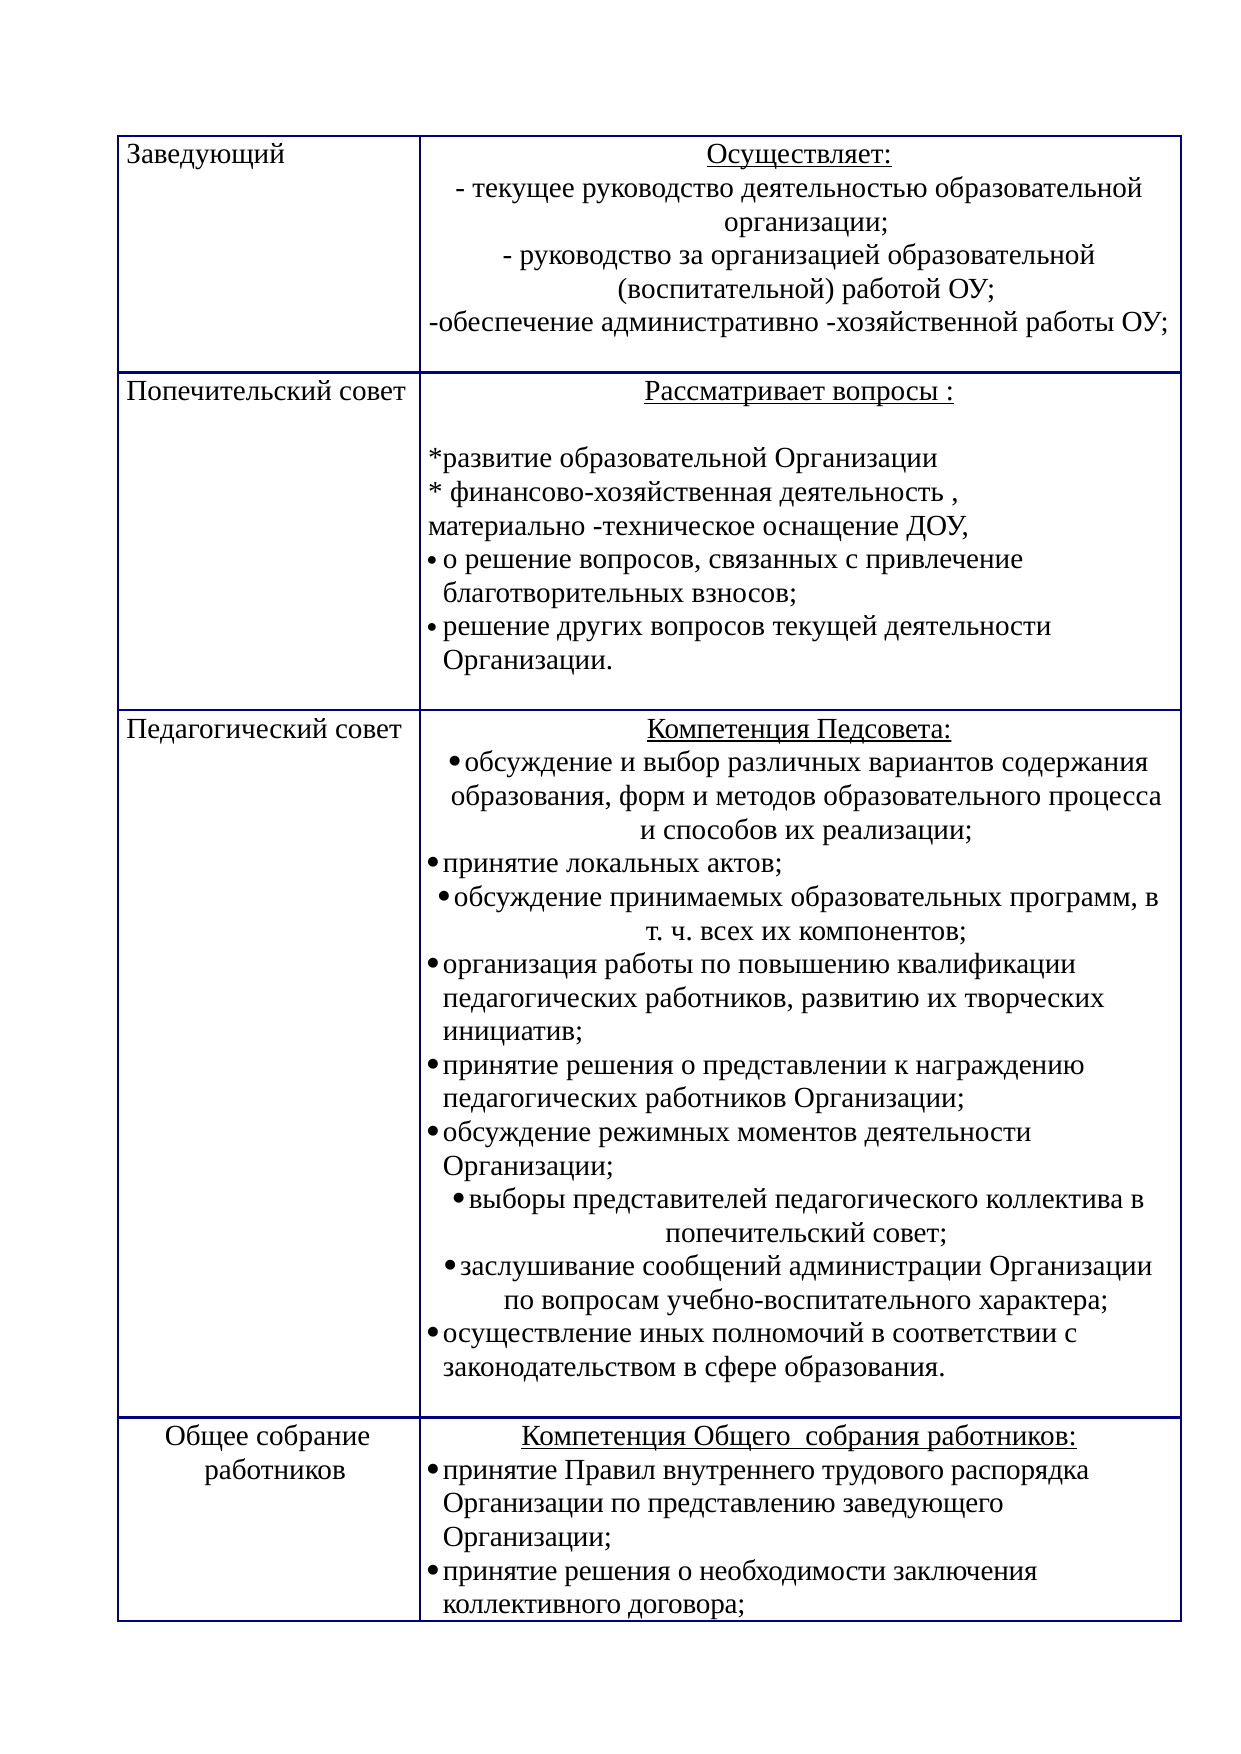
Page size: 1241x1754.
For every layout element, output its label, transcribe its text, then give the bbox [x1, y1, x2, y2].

table_cell Компетенция Общего собрания работников: принятие Правил внутреннего трудового распорядка Организации по представлению заведующего Организации; принятие решения о необходимости заключения коллективного договора; принятие коллективного договора; заслушивание ежегодного отчета профсоюзного комитета и администрации Организации о выполнении коллективного договора; определение численности и срока полномочий комиссии по трудовым спорам, избрание ее членов; избрание представителей трудового коллектива в органы управления Организацией; выдвижение коллективных требований работников Организации и избрание полномочных представителей для участия в решении коллективного трудового спора; принятие решения об объявлении забастовки и выборы органа, возглавляющего забастовку; решает другие вопросы текущей деятельности Организации. [421, 1419, 1180, 1620]
table_cell Осуществляет: - текущее руководство деятельностью образовательной организации; - руководство за организацией образовательной (воспитательной) работой ОУ; -обеспечение административно -хозяйственной работы ОУ; [421, 137, 1180, 371]
table_cell Рассматривает вопросы : *развитие образовательной Организации * финансово-хозяйственная деятельность , материально -техническое оснащение ДОУ, о решение вопросов, связанных с привлечение благотворительных взносов; решение других вопросов текущей деятельности Организации. [421, 374, 1180, 709]
table_cell Заведующий [119, 137, 419, 371]
table_cell Компетенция Педсовета: обсуждение и выбор различных вариантов содержания образования, форм и методов образовательного процесса и способов их реализации; принятие локальных актов; обсуждение принимаемых образовательных программ, в т. ч. всех их компонентов; организация работы по повышению квалификации педагогических работников, развитию их творческих инициатив; принятие решения о представлении к награждению педагогических работников Организации; обсуждение режимных моментов деятельности Организации; выборы представителей педагогического коллектива в попечительский совет; заслушивание сообщений администрации Организации по вопросам учебно-воспитательного характера; осуществление иных полномочий в соответствии с законодательством в сфере образования. [421, 711, 1180, 1416]
table_cell Педагогический совет [119, 711, 419, 1416]
table_cell Попечительский совет [119, 374, 419, 709]
table_cell Общее собрание работников [119, 1419, 419, 1620]
